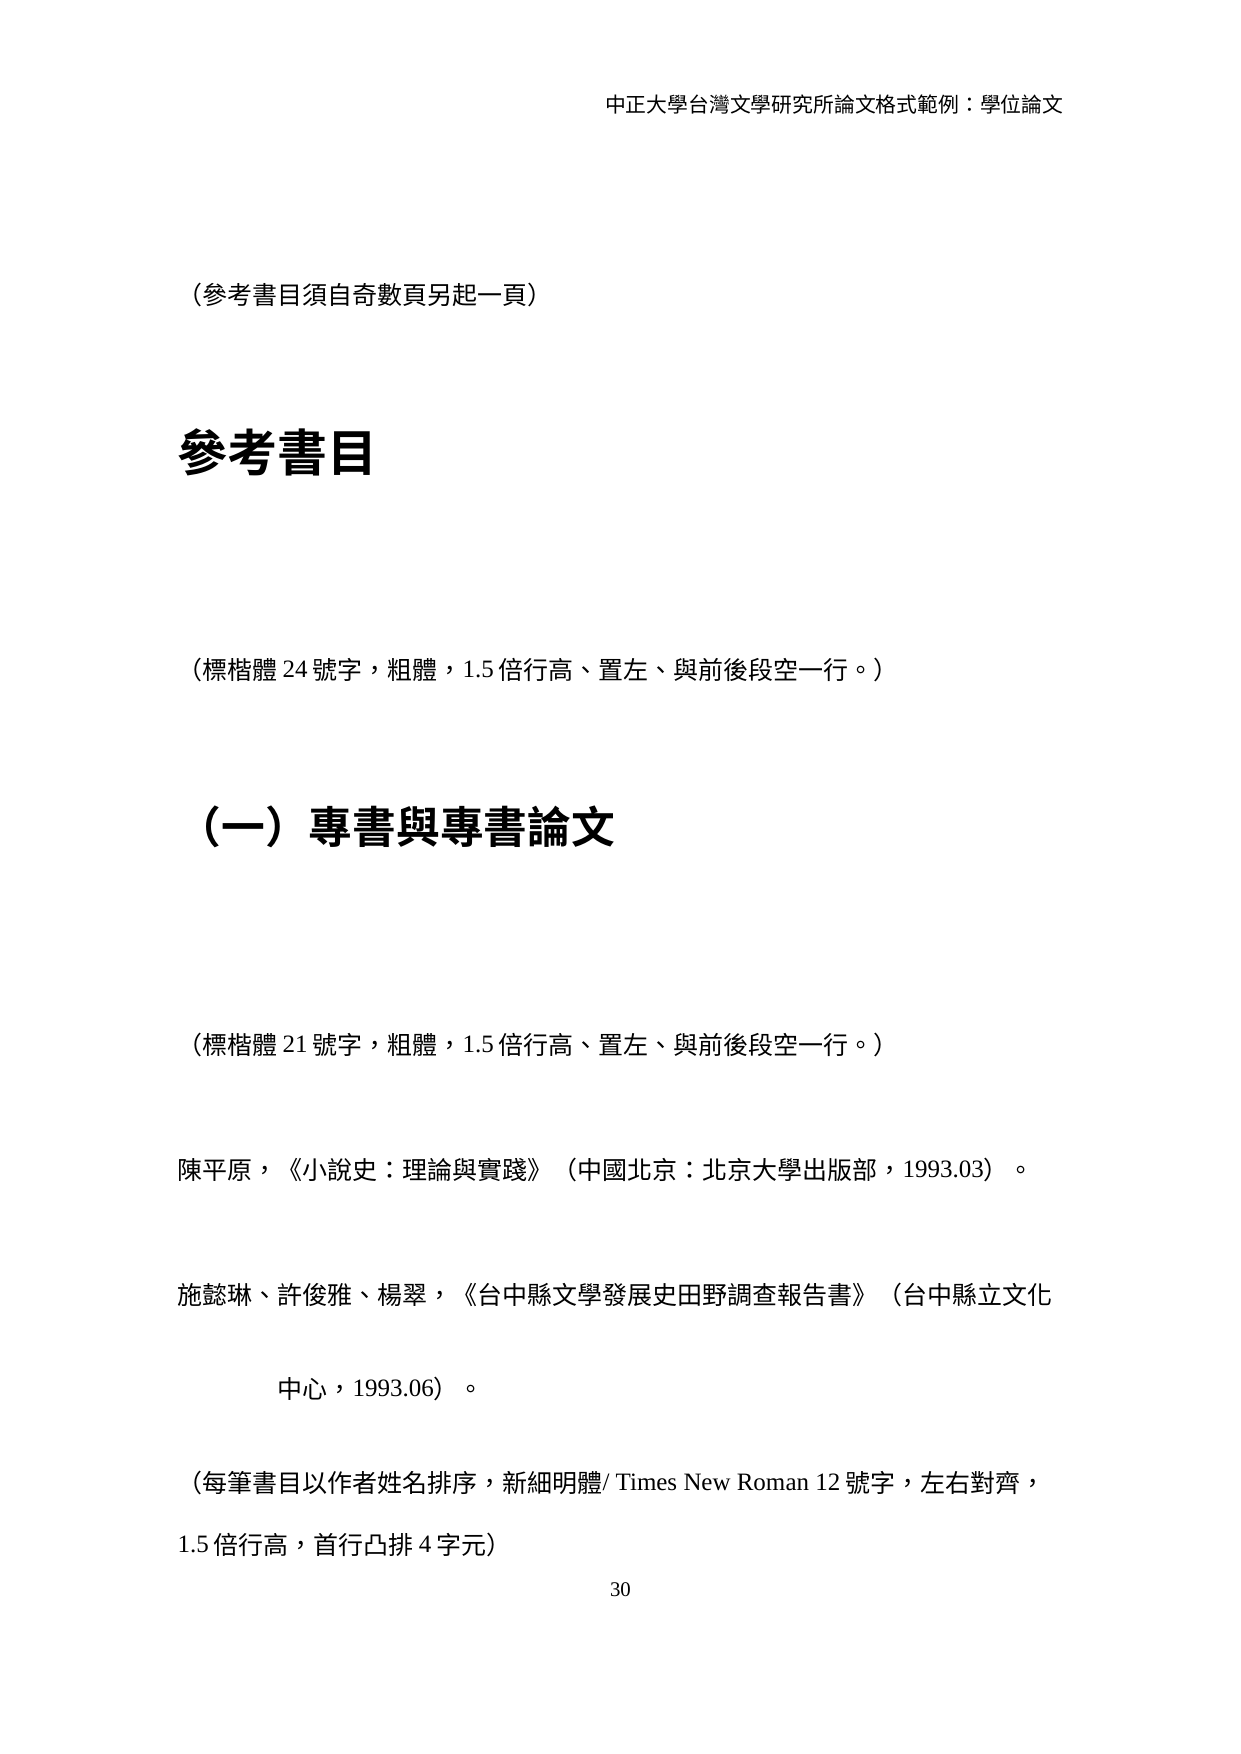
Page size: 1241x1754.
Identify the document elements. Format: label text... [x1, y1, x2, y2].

text （一）專書與專書論文 [177, 752, 1063, 877]
text 陳平原，《小說史：理論與實踐》（中國北京：北京大學出版部，1993.03）。 [177, 1127, 1063, 1189]
text （標楷體24號字，粗體，1.5倍行高、置左、與前後段空一行。） [177, 627, 1063, 689]
text （標楷體21號字，粗體，1.5倍行高、置左、與前後段空一行。） [177, 1002, 1063, 1064]
text （參考書目須自奇數頁另起一頁） [177, 252, 1063, 314]
text （每筆書目以作者姓名排序，新細明體/ Times New Roman 12號字，左右對齊，1.5倍行高，首行凸排4字元） [177, 1439, 1063, 1564]
text 施懿琳、許俊雅、楊翠，《台中縣文學發展史田野調查報告書》（台中縣立文化中心，1993.06）。 [177, 1252, 1063, 1408]
text 參考書目 [177, 377, 1063, 502]
